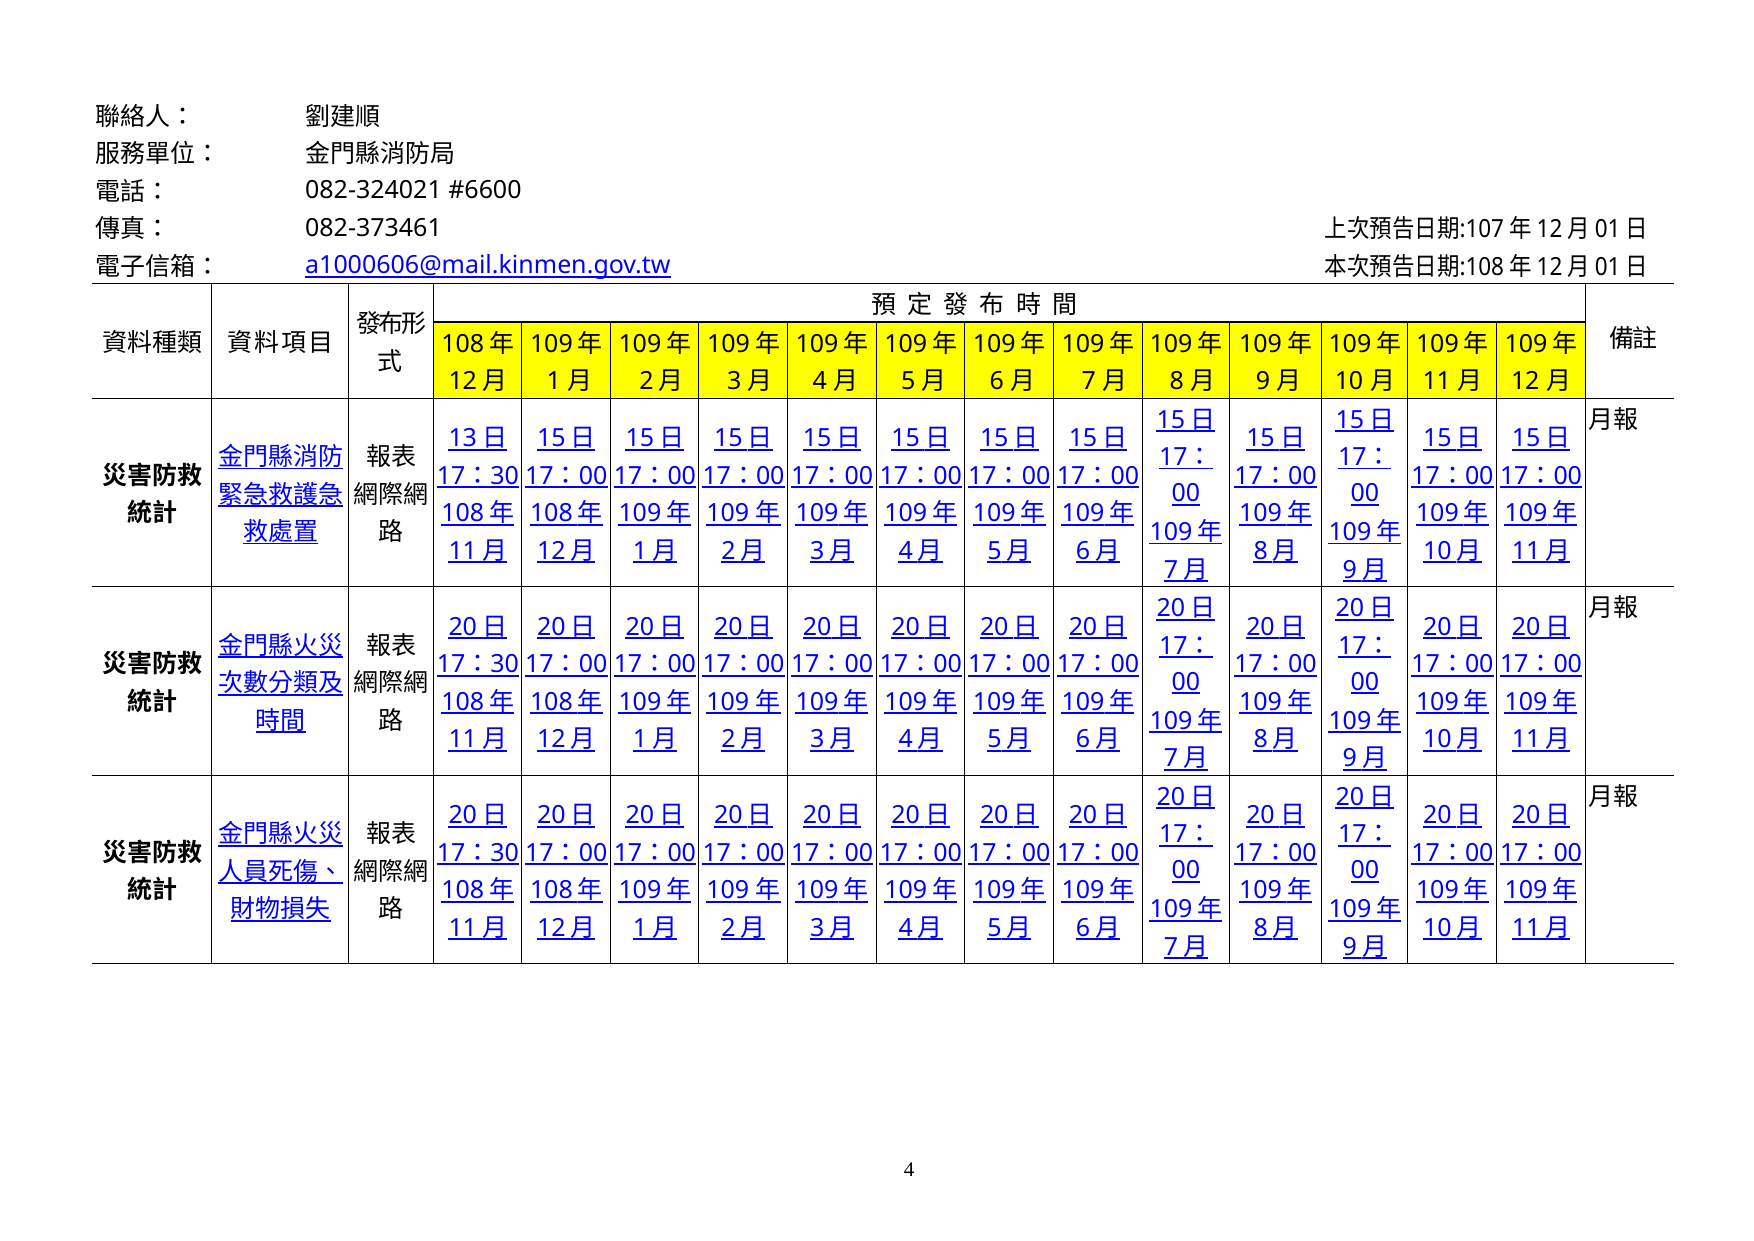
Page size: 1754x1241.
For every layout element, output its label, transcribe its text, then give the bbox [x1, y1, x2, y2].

table_cell a1000606@mail.kinmen.gov.tw [302, 245, 861, 283]
table_cell [212, 208, 302, 245]
table_cell 月報 [1586, 587, 1674, 774]
table_cell 13日 17：30 108年11月 [434, 399, 521, 586]
table_cell 本次預告日期:108年12月01日 [1321, 245, 1674, 283]
table_cell 金門縣火災次數分類及時間 [212, 587, 348, 774]
table_cell 109年 3 月 [699, 323, 787, 397]
table_cell 金門縣消防局 [302, 133, 1413, 170]
table_cell 月報 [1586, 399, 1674, 586]
table_cell 報表 網際網路 [349, 587, 433, 774]
table_cell 15日 17：00 109年7月 [1143, 399, 1229, 586]
table_cell 15日 17：00 109年9月 [1322, 399, 1407, 586]
table_cell 預 定 發 布 時 間 [434, 284, 1585, 321]
table_cell 20日 17：00 108年12月 [522, 587, 610, 774]
table_cell 災害防救統計 [92, 399, 211, 586]
table_cell 資料種類 [92, 284, 211, 397]
table_cell 20日 17：00 109年7月 [1143, 587, 1229, 774]
table_cell 15日 17：00 109年1月 [611, 399, 698, 586]
table_cell [1229, 208, 1321, 245]
table_cell 082-324021 #6600 [302, 170, 861, 208]
table_cell 109年 9 月 [1230, 323, 1321, 397]
table_cell 備註 [1586, 284, 1674, 397]
table_cell 電子信箱： [92, 245, 302, 283]
table_cell 20日 17：00 109年9月 [1322, 776, 1407, 963]
table_cell 15日 17：00 109年4月 [877, 399, 964, 586]
table_cell 109年 6 月 [965, 323, 1053, 397]
table_header [1414, 95, 1674, 133]
table_cell 20日 17：00 109 年2月 [699, 776, 787, 963]
table_cell 15日 17：00 109年10月 [1408, 399, 1496, 586]
table_cell 20日 17：00 108年12月 [522, 776, 610, 963]
table_cell [1414, 133, 1674, 170]
table_cell 20日 17：30 108年11月 [434, 587, 521, 774]
table_header 劉建順 [302, 95, 1413, 133]
table_cell 月報 [1586, 776, 1674, 963]
table_cell 082-373461 [302, 208, 861, 245]
table_cell 報表 網際網路 [349, 776, 433, 963]
table_cell 15日 17：00 109年8月 [1230, 399, 1321, 586]
table_cell [1414, 170, 1674, 208]
table_cell 資料項目 [212, 284, 348, 397]
table_cell 災害防救統計 [92, 587, 211, 774]
table_cell [1137, 245, 1229, 283]
table_cell [1045, 245, 1137, 283]
table_cell [861, 170, 1413, 208]
table_cell 20日 17：00 109年5月 [965, 587, 1053, 774]
table_cell 15日 17：00 109年3月 [788, 399, 876, 586]
table_cell 109年 7 月 [1054, 323, 1142, 397]
table_cell 20日 17：00 109年 6月 [1054, 587, 1142, 774]
table_cell 上次預告日期:107年12月01日 [1321, 208, 1674, 245]
table_cell 15日 17：00 109年11月 [1497, 399, 1585, 586]
table_cell 災害防救統計 [92, 776, 211, 963]
table_cell 金門縣消防緊急救護急救處置 [212, 399, 348, 586]
table_cell 109年 12 月 [1497, 323, 1585, 397]
table_cell [861, 245, 953, 283]
table_cell 109年 2月 [611, 323, 698, 397]
table_cell 20日 17：00 109年5月 [965, 776, 1053, 963]
table_cell [1229, 245, 1321, 283]
table_cell 109年 4 月 [788, 323, 876, 397]
table_cell 109年 5 月 [877, 323, 964, 397]
table_cell 20日 17：00 109年8月 [1230, 587, 1321, 774]
table_cell 20日 17：00 109年3月 [788, 587, 876, 774]
table_cell 20日 17：00 109年3月 [788, 776, 876, 963]
table_cell 15日 17：00 109 年2月 [699, 399, 787, 586]
table_cell 20日 17：00 109年11月 [1497, 776, 1585, 963]
table_cell 20日 17：00 109年9月 [1322, 587, 1407, 774]
table_cell 109年 11 月 [1408, 323, 1496, 397]
table_cell 20日 17：00 109 年2月 [699, 587, 787, 774]
table_cell 20日 17：00 109年10月 [1408, 776, 1496, 963]
table_cell 20日 17：00 109年4月 [877, 587, 964, 774]
table_cell 20日 17：00 109年1月 [611, 587, 698, 774]
table_header 聯絡人： [92, 95, 212, 133]
table_cell 20日 17：00 109年11月 [1497, 587, 1585, 774]
table_cell 發布形式 [349, 284, 433, 397]
table_cell 108年 12月 [434, 323, 521, 397]
table_cell [953, 208, 1045, 245]
table_cell 服務單位： [92, 133, 302, 170]
table_cell [1137, 208, 1229, 245]
table_cell 20日 17：00 109年7月 [1143, 776, 1229, 963]
table_header [212, 95, 302, 133]
table_cell 20日 17：30 108年11月 [434, 776, 521, 963]
table_cell 傳真： [92, 208, 212, 245]
table_cell 15日 17：00 108年12月 [522, 399, 610, 586]
table_cell 15日 17：00 109年5月 [965, 399, 1053, 586]
table_cell 20日 17：00 109年10月 [1408, 587, 1496, 774]
table_cell 109年 8 月 [1143, 323, 1229, 397]
table_cell [212, 170, 302, 208]
table_cell 20日 17：00 109年8月 [1230, 776, 1321, 963]
table_cell 金門縣火災人員死傷、財物損失 [212, 776, 348, 963]
table_cell 20日 17：00 109年1月 [611, 776, 698, 963]
table_cell 20日 17：00 109年4月 [877, 776, 964, 963]
table_cell 電話： [92, 170, 212, 208]
table_cell 報表 網際網路 [349, 399, 433, 586]
table_cell 109年 1 月 [522, 323, 610, 397]
table_cell [861, 208, 953, 245]
table_cell 109年 10 月 [1322, 323, 1407, 397]
table_cell [953, 245, 1045, 283]
table_cell 20日 17：00 109年 6月 [1054, 776, 1142, 963]
table_cell 15日 17：00 109年 6月 [1054, 399, 1142, 586]
table_cell [1045, 208, 1137, 245]
